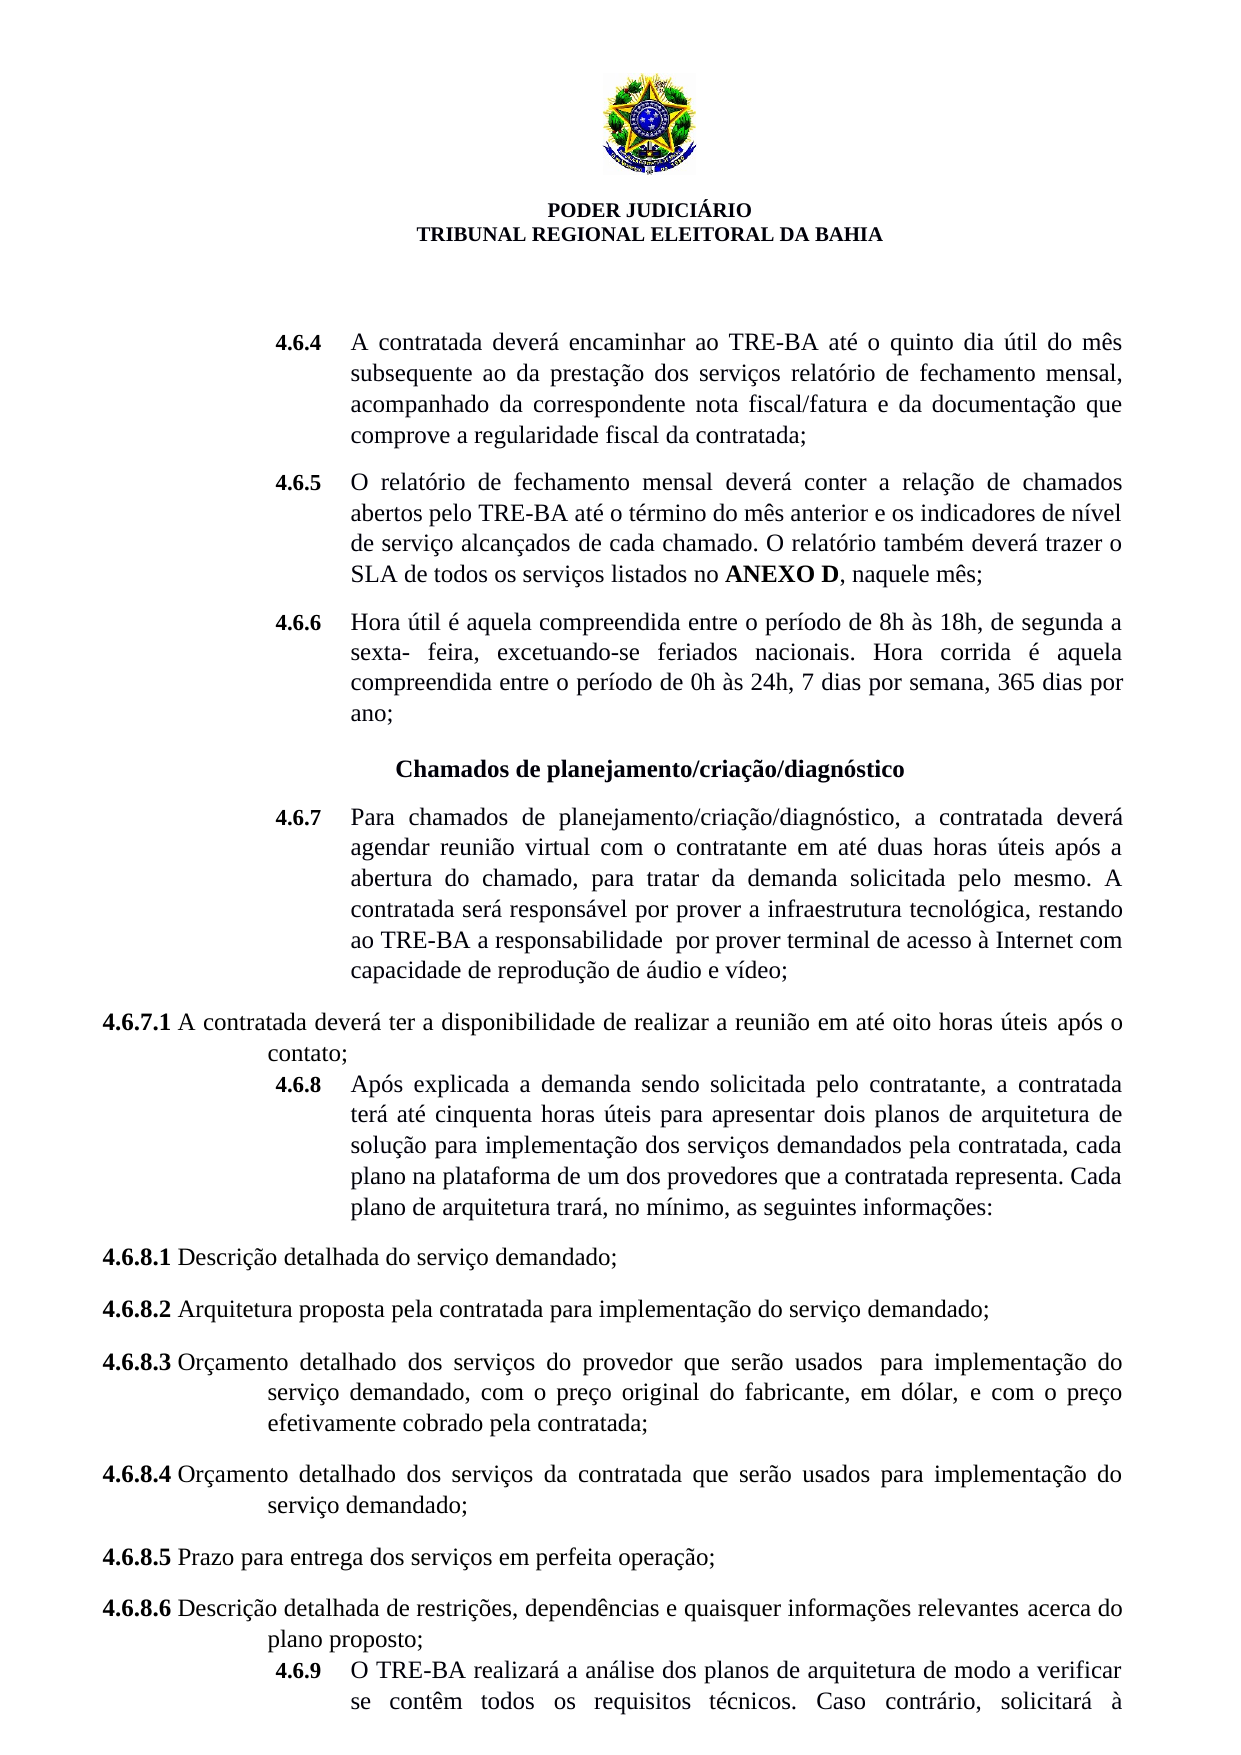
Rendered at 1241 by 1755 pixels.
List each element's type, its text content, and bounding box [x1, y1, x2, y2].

list Orçamento detalhado dos serviços da contratada que serão usados para implementação do serviço demandado; [102, 1459, 1122, 1519]
subtitle Chamados de planejamento/criação/diagnóstico [185, 754, 1115, 783]
list Hora útil é aquela compreendida entre o período de 8h às 18h, de segunda a sexta- feira, excetuando-se feriados nacionais. Hora corrida é aquela compreendida entre o período de 0h às 24h, 7 dias por semana, 365 dias por ano; [275, 607, 1123, 727]
list Para chamados de planejamento/criação/diagnóstico, a contratada deverá agendar reunião virtual com o contratante em até duas horas úteis após a abertura do chamado, para tratar da demanda solicitada pelo mesmo. A contratada será responsável por prover a infraestrutura tecnológica, restando ao TRE-BA a responsabilidade por prover terminal de acesso à Internet com capacidade de reprodução de áudio e vídeo; [275, 802, 1123, 984]
list O TRE-BA realizará a análise dos planos de arquitetura de modo a verificar se contêm todos os requisitos técnicos. Caso contrário, solicitará à [275, 1656, 1122, 1715]
list Orçamento detalhado dos serviços do provedor que serão usados para implementação do serviço demandado, com o preço original do fabricante, em dólar, e com o preço efetivamente cobrado pela contratada; [102, 1347, 1122, 1437]
list O relatório de fechamento mensal deverá conter a relação de chamados abertos pelo TRE-BA até o término do mês anterior e os indicadores de nível de serviço alcançados de cada chamado. O relatório também deverá trazer o SLA de todos os serviços listados no ANEXO D, naquele mês; [275, 467, 1123, 588]
list Prazo para entrega dos serviços em perfeita operação; [102, 1542, 1147, 1571]
list A contratada deverá encaminhar ao TRE-BA até o quinto dia útil do mês subsequente ao da prestação dos serviços relatório de fechamento mensal, acompanhado da correspondente nota fiscal/fatura e da documentação que comprove a regularidade fiscal da contratada; [275, 327, 1123, 448]
list Arquitetura proposta pela contratada para implementação do serviço demandado; [102, 1294, 1147, 1323]
list Descrição detalhada de restrições, dependências e quaisquer informações relevantes acerca do plano proposto; [102, 1593, 1123, 1653]
list Descrição detalhada do serviço demandado; [102, 1242, 1147, 1271]
list Após explicada a demanda sendo solicitada pelo contratante, a contratada terá até cinquenta horas úteis para apresentar dois planos de arquitetura de solução para implementação dos serviços demandados pela contratada, cada plano na plataforma de um dos provedores que a contratada representa. Cada plano de arquitetura trará, no mínimo, as seguintes informações: [275, 1069, 1123, 1220]
list A contratada deverá ter a disponibilidade de realizar a reunião em até oito horas úteis após o contato; [102, 1007, 1123, 1066]
